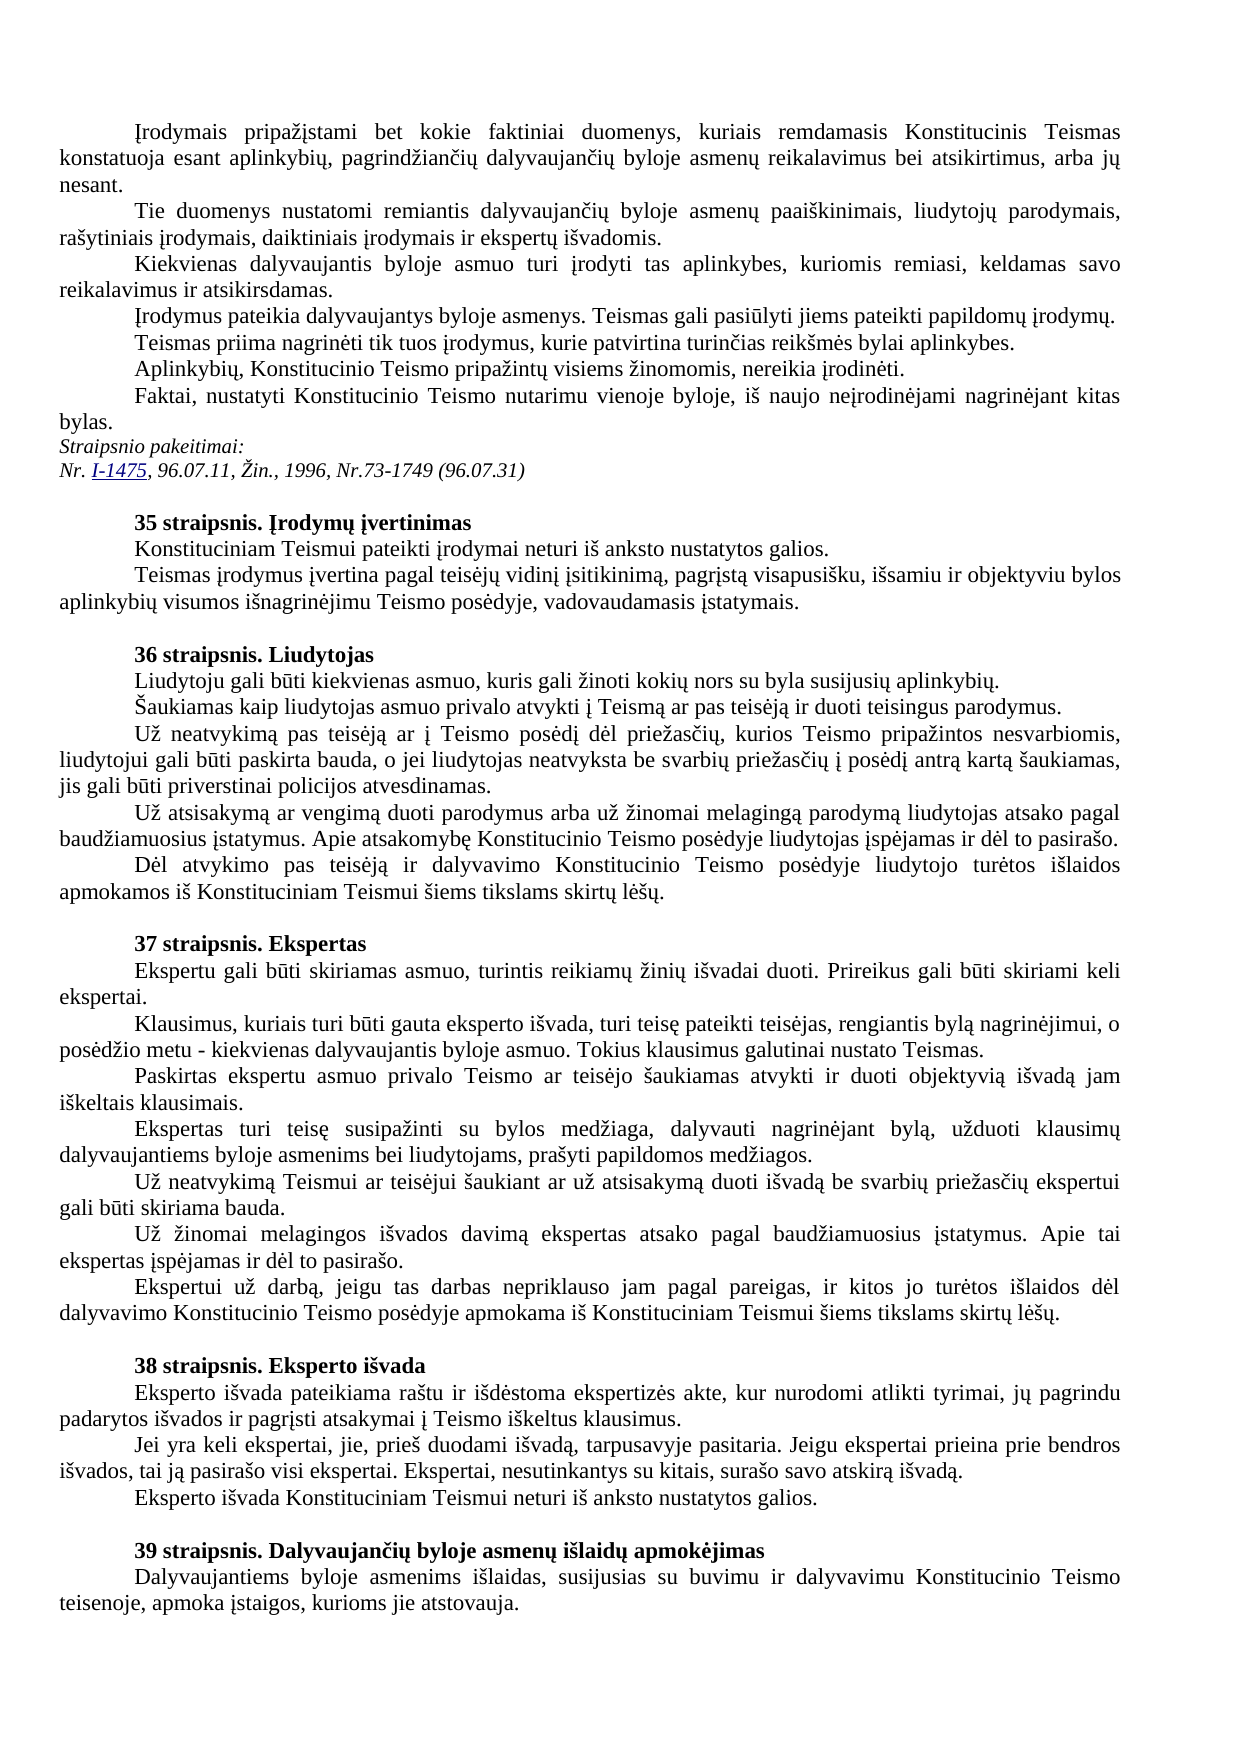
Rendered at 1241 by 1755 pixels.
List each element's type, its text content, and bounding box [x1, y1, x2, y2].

text Konstituciniam Teismui pateikti įrodymai neturi iš anksto nustatytos galios. [59, 535, 1122, 562]
text 39 straipsnis. Dalyvaujančių byloje asmenų išlaidų apmokėjimas [59, 1537, 1122, 1563]
text Nr. I-1475, 96.07.11, Žin., 1996, Nr.73-1749 (96.07.31) [59, 458, 1122, 482]
text Jei yra keli ekspertai, jie, prieš duodami išvadą, tarpusavyje pasitaria. Jeigu ekspertai prieina prie bendros išvados, tai ją pasirašo visi ekspertai. Ekspertai, nesutinkantys su kitais, surašo savo atskirą išvadą. [59, 1431, 1122, 1484]
text Ekspertas turi teisę susipažinti su bylos medžiaga, dalyvauti nagrinėjant bylą, užduoti klausimų dalyvaujantiems byloje asmenims bei liudytojams, prašyti papildomos medžiagos. [59, 1115, 1122, 1168]
text Paskirtas ekspertu asmuo privalo Teismo ar teisėjo šaukiamas atvykti ir duoti objektyvią išvadą jam iškeltais klausimais. [59, 1062, 1122, 1115]
text Aplinkybių, Konstitucinio Teismo pripažintų visiems žinomomis, nereikia įrodinėti. [59, 355, 1122, 382]
text Šaukiamas kaip liudytojas asmuo privalo atvykti į Teismą ar pas teisėją ir duoti teisingus parodymus. [59, 693, 1122, 720]
text Kiekvienas dalyvaujantis byloje asmuo turi įrodyti tas aplinkybes, kuriomis remiasi, keldamas savo reikalavimus ir atsikirsdamas. [59, 250, 1122, 303]
text 35 straipsnis. Įrodymų įvertinimas [59, 509, 1122, 535]
text Straipsnio pakeitimai: [59, 434, 1122, 458]
text Eksperto išvada pateikiama raštu ir išdėstoma ekspertizės akte, kur nurodomi atlikti tyrimai, jų pagrindu padarytos išvados ir pagrįsti atsakymai į Teismo iškeltus klausimus. [59, 1378, 1122, 1431]
text Klausimus, kuriais turi būti gauta eksperto išvada, turi teisę pateikti teisėjas, rengiantis bylą nagrinėjimui, o posėdžio metu - kiekvienas dalyvaujantis byloje asmuo. Tokius klausimus galutinai nustato Teismas. [59, 1009, 1122, 1062]
text Teismas įrodymus įvertina pagal teisėjų vidinį įsitikinimą, pagrįstą visapusišku, išsamiu ir objektyviu bylos aplinkybių visumos išnagrinėjimu Teismo posėdyje, vadovaudamasis įstatymais. [59, 562, 1122, 614]
text Už atsisakymą ar vengimą duoti parodymus arba už žinomai melagingą parodymą liudytojas atsako pagal baudžiamuosius įstatymus. Apie atsakomybę Konstitucinio Teismo posėdyje liudytojas įspėjamas ir dėl to pasirašo. [59, 799, 1122, 851]
text Įrodymus pateikia dalyvaujantys byloje asmenys. Teismas gali pasiūlyti jiems pateikti papildomų įrodymų. [59, 303, 1122, 329]
text Dėl atvykimo pas teisėją ir dalyvavimo Konstitucinio Teismo posėdyje liudytojo turėtos išlaidos apmokamos iš Konstituciniam Teismui šiems tikslams skirtų lėšų. [59, 851, 1122, 904]
text Už žinomai melagingos išvados davimą ekspertas atsako pagal baudžiamuosius įstatymus. Apie tai ekspertas įspėjamas ir dėl to pasirašo. [59, 1220, 1122, 1273]
text Už neatvykimą Teismui ar teisėjui šaukiant ar už atsisakymą duoti išvadą be svarbių priežasčių ekspertui gali būti skiriama bauda. [59, 1168, 1122, 1220]
text Liudytoju gali būti kiekvienas asmuo, kuris gali žinoti kokių nors su byla susijusių aplinkybių. [59, 667, 1122, 693]
text Tie duomenys nustatomi remiantis dalyvaujančių byloje asmenų paaiškinimais, liudytojų parodymais, rašytiniais įrodymais, daiktiniais įrodymais ir ekspertų išvadomis. [59, 197, 1122, 250]
text 37 straipsnis. Ekspertas [59, 931, 1122, 957]
text 36 straipsnis. Liudytojas [59, 641, 1122, 667]
text 38 straipsnis. Eksperto išvada [59, 1352, 1122, 1378]
text Už neatvykimą pas teisėją ar į Teismo posėdį dėl priežasčių, kurios Teismo pripažintos nesvarbiomis, liudytojui gali būti paskirta bauda, o jei liudytojas neatvyksta be svarbių priežasčių į posėdį antrą kartą šaukiamas, jis gali būti priverstinai policijos atvesdinamas. [59, 720, 1122, 799]
text Eksperto išvada Konstituciniam Teismui neturi iš anksto nustatytos galios. [59, 1484, 1122, 1510]
text Faktai, nustatyti Konstitucinio Teismo nutarimu vienoje byloje, iš naujo neįrodinėjami nagrinėjant kitas bylas. [59, 382, 1122, 434]
text Įrodymais pripažįstami bet kokie faktiniai duomenys, kuriais remdamasis Konstitucinis Teismas konstatuoja esant aplinkybių, pagrindžiančių dalyvaujančių byloje asmenų reikalavimus bei atsikirtimus, arba jų nesant. [59, 118, 1122, 197]
text Dalyvaujantiems byloje asmenims išlaidas, susijusias su buvimu ir dalyvavimu Konstitucinio Teismo teisenoje, apmoka įstaigos, kurioms jie atstovauja. [59, 1563, 1122, 1616]
text Ekspertui už darbą, jeigu tas darbas nepriklauso jam pagal pareigas, ir kitos jo turėtos išlaidos dėl dalyvavimo Konstitucinio Teismo posėdyje apmokama iš Konstituciniam Teismui šiems tikslams skirtų lėšų. [59, 1273, 1122, 1326]
text Teismas priima nagrinėti tik tuos įrodymus, kurie patvirtina turinčias reikšmės bylai aplinkybes. [59, 329, 1122, 355]
text Ekspertu gali būti skiriamas asmuo, turintis reikiamų žinių išvadai duoti. Prireikus gali būti skiriami keli ekspertai. [59, 957, 1122, 1009]
